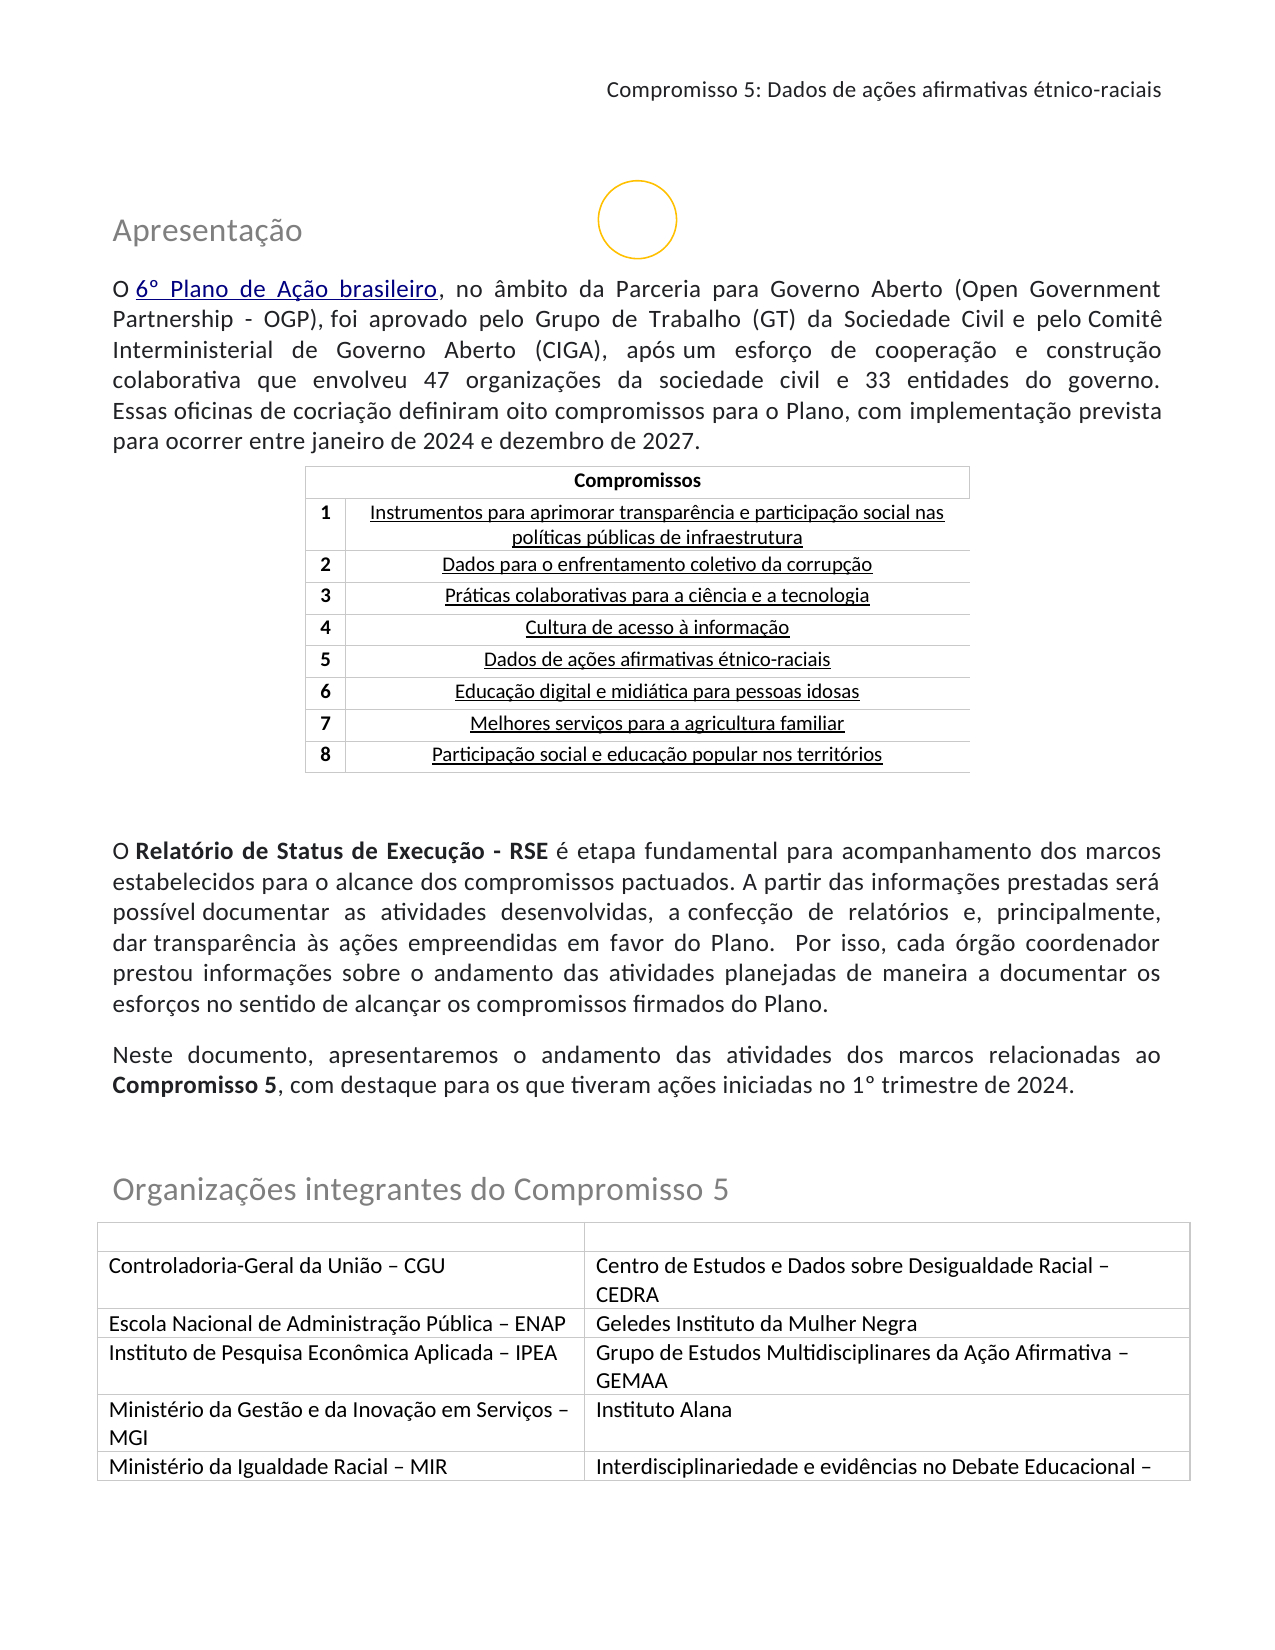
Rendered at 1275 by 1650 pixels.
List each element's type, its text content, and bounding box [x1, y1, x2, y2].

table_cell 6 [306, 678, 345, 709]
table_cell Ministério da Gestão e da Inovação em Serviços – MGI [98, 1395, 584, 1451]
table_cell Práticas colaborativas para a ciência e a tecnologia [346, 583, 969, 613]
table_cell Dados para o enfrentamento coletivo da corrupção [346, 551, 969, 582]
table_cell 5 [306, 646, 345, 677]
subtitle Apresentação [665, 209, 1162, 250]
table_header Sociedade Civil Organizada [585, 1223, 1189, 1251]
table_cell Centro de Estudos e Dados sobre Desigualdade Racial – CEDRA [585, 1252, 1189, 1308]
table_cell Interdisciplinariedade e evidências no Debate Educacional – [585, 1452, 1189, 1480]
table_cell 1 [306, 499, 345, 550]
text O 6º Plano de Ação brasileiro, no âmbito da Parceria para Governo Aberto (Open Government Partnership - OGP), foi aprovado pelo Grupo de Trabalho (GT) da Sociedade Civil e pelo Comitê Interministerial de Governo Aberto (CIGA), após um esforço de cooperação e construção colaborativa que envolveu 47 organizações da sociedade civil e 33 entidades do governo. Essas oficinas de cocriação definiram oito compromissos para o Plano, com implementação prevista para ocorrer entre janeiro de 2024 e dezembro de 2027. [702, 425, 1162, 456]
table_cell Controladoria-Geral da União – CGU [98, 1252, 584, 1308]
table_header Compromissos [306, 467, 969, 498]
text Neste documento, apresentaremos o andamento das atividades dos marcos relacionadas ao Compromisso 5, com destaque para os que tiveram ações iniciadas no 1º trimestre de 2024. [112, 1039, 1162, 1100]
table_cell 4 [306, 615, 345, 645]
subtitle Organizações integrantes do Compromisso 5 [729, 1168, 1162, 1209]
table_cell Ministério da Igualdade Racial – MIR [98, 1452, 584, 1480]
table_cell Geledes Instituto da Mulher Negra [585, 1309, 1189, 1337]
table_header Governo [98, 1223, 584, 1251]
table_cell 7 [306, 710, 345, 741]
subtitle Apresentação [303, 209, 610, 250]
table_cell 3 [306, 583, 345, 613]
table_cell Cultura de acesso à informação [346, 615, 969, 645]
table_cell Instrumentos para aprimorar transparência e participação social nas políticas públicas de infraestrutura [346, 499, 969, 550]
table_cell Participação social e educação popular nos territórios [346, 742, 969, 772]
table_cell Escola Nacional de Administração Pública – ENAP [98, 1309, 584, 1337]
table_cell Educação digital e midiática para pessoas idosas [346, 678, 969, 709]
table_cell Melhores serviços para a agricultura familiar [346, 710, 969, 741]
table_cell 2 [306, 551, 345, 582]
table_cell Instituto Alana [585, 1395, 1189, 1451]
table_cell Instituto de Pesquisa Econômica Aplicada – IPEA [98, 1338, 584, 1394]
table_cell 8 [306, 742, 345, 772]
table_cell Dados de ações afirmativas étnico-raciais [346, 646, 969, 677]
table_cell Grupo de Estudos Multidisciplinares da Ação Afirmativa – GEMAA [585, 1338, 1189, 1394]
